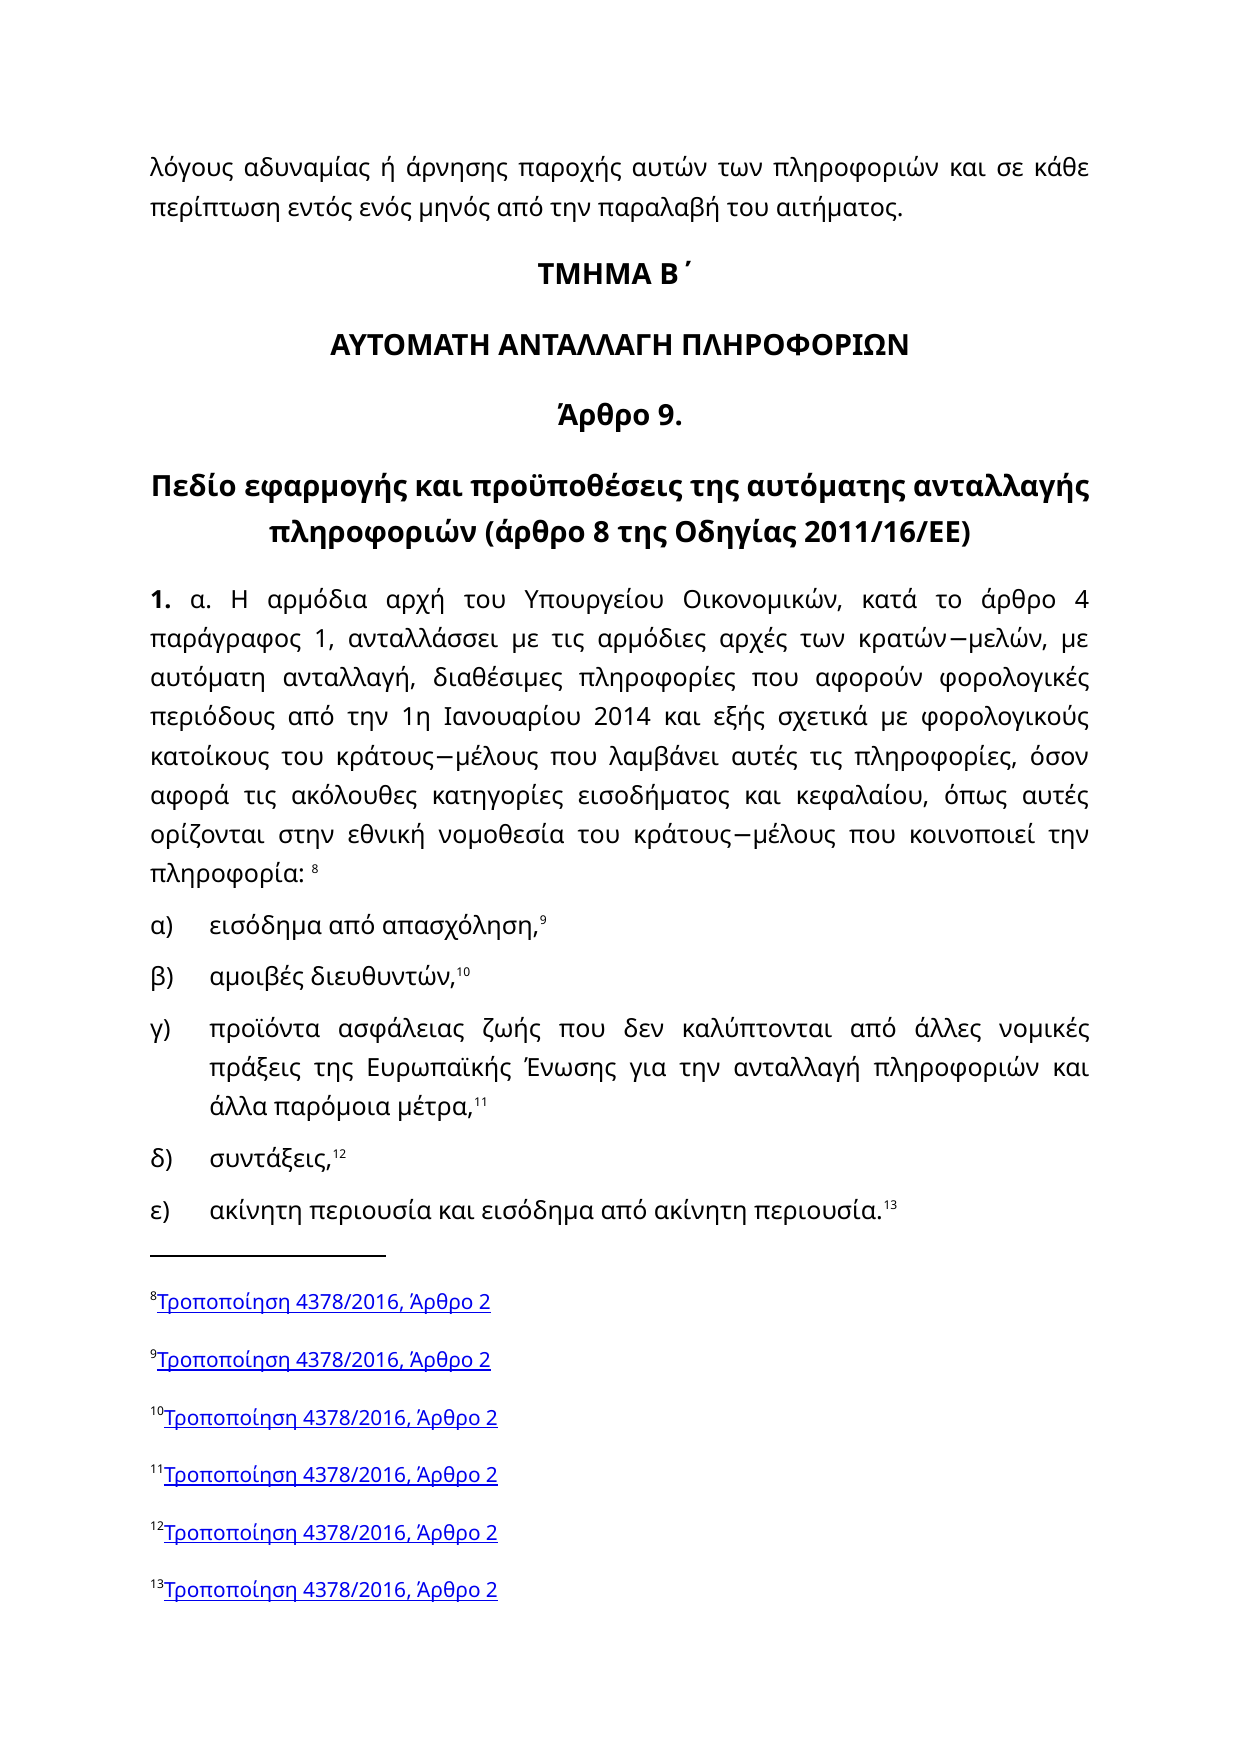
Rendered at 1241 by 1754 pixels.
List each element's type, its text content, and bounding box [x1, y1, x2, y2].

text Τροποποίηση 4378/2016, Άρθρο 2 [150, 1460, 1090, 1489]
text λόγους αδυναμίας ή άρνησης παροχής αυτών των πληροφοριών και σε κάθε περίπτωση εντός ενός μηνός από την παραλαβή του αιτήματος. [150, 150, 1090, 223]
subtitle ΑΥΤΟΜΑΤΗ ΑΝΤΑΛΛΑΓΗ ΠΛΗΡΟΦΟΡΙΩΝ [150, 324, 1090, 364]
text 1. α. Η αρμόδια αρχή του Υπουργείου Οικονομικών, κατά το άρθρο 4 παράγραφος 1, ανταλλάσσει με τις αρμόδιες αρχές των κρατών−μελών, με αυτόματη ανταλλαγή, διαθέσιμες πληροφορίες που αφορούν φορολογικές περιόδους από την 1η Ιανουαρίου 2014 και εξής σχετικά με φορολογικούς κατοίκους του κράτους−μέλους που λαμβάνει αυτές τις πληροφορίες, όσον αφορά τις ακόλουθες κατηγορίες εισοδήματος και κεφαλαίου, όπως αυτές ορίζονται στην εθνική νομοθεσία του κράτους−μέλους που κοινοποιεί την πληροφορία: [150, 581, 1090, 890]
text Τροποποίηση 4378/2016, Άρθρο 2 [150, 1576, 1090, 1604]
list β) αμοιβές διευθυντών, [150, 959, 1090, 993]
list γ) προϊόντα ασφάλειας ζωής που δεν καλύπτονται από άλλες νομικές πράξεις της Ευρωπαϊκής Ένωσης για την ανταλλαγή πληροφοριών και άλλα παρόμοια μέτρα, [150, 1011, 1090, 1123]
list α) εισόδημα από απασχόληση, [150, 907, 1090, 941]
subtitle Πεδίο εφαρμογής και προϋποθέσεις της αυτόματης ανταλλαγής πληροφοριών (άρθρο 8 της Οδηγίας 2011/16/ΕΕ) [150, 465, 1090, 551]
text Τροποποίηση 4378/2016, Άρθρο 2 [150, 1403, 1090, 1431]
text Τροποποίηση 4378/2016, Άρθρο 2 [150, 1518, 1090, 1546]
text Τροποποίηση 4378/2016, Άρθρο 2 [150, 1345, 1090, 1373]
subtitle ΤΜΗΜΑ Β΄ [150, 253, 1090, 293]
subtitle Άρθρο 9. [150, 394, 1090, 434]
list δ) συντάξεις, [150, 1141, 1090, 1175]
text Τροποποίηση 4378/2016, Άρθρο 2 [150, 1287, 1090, 1316]
list ε) ακίνητη περιουσία και εισόδημα από ακίνητη περιουσία. [150, 1192, 1090, 1226]
